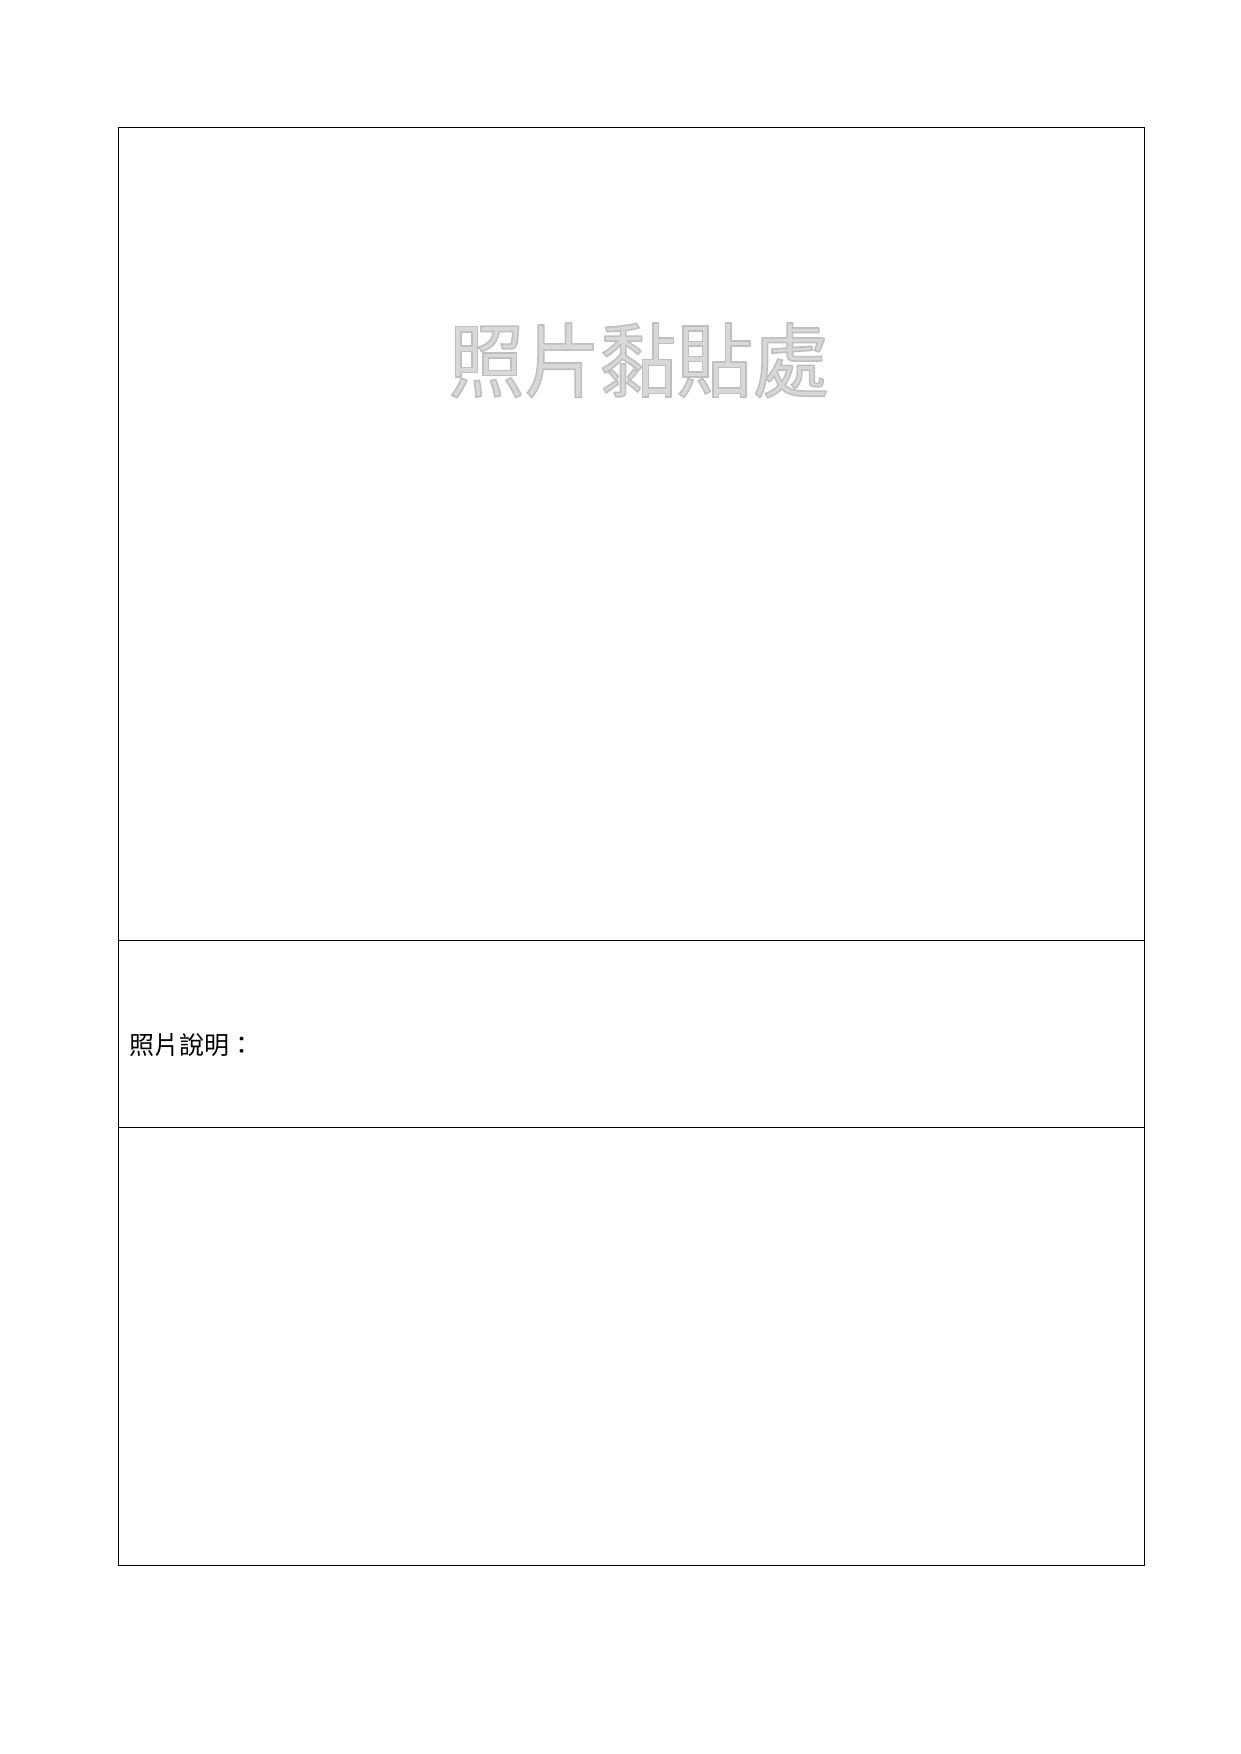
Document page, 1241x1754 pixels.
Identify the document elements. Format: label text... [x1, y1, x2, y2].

table_cell [119, 1128, 1144, 1564]
table_cell 照片說明： [119, 941, 1144, 1127]
table_header [119, 128, 1144, 939]
